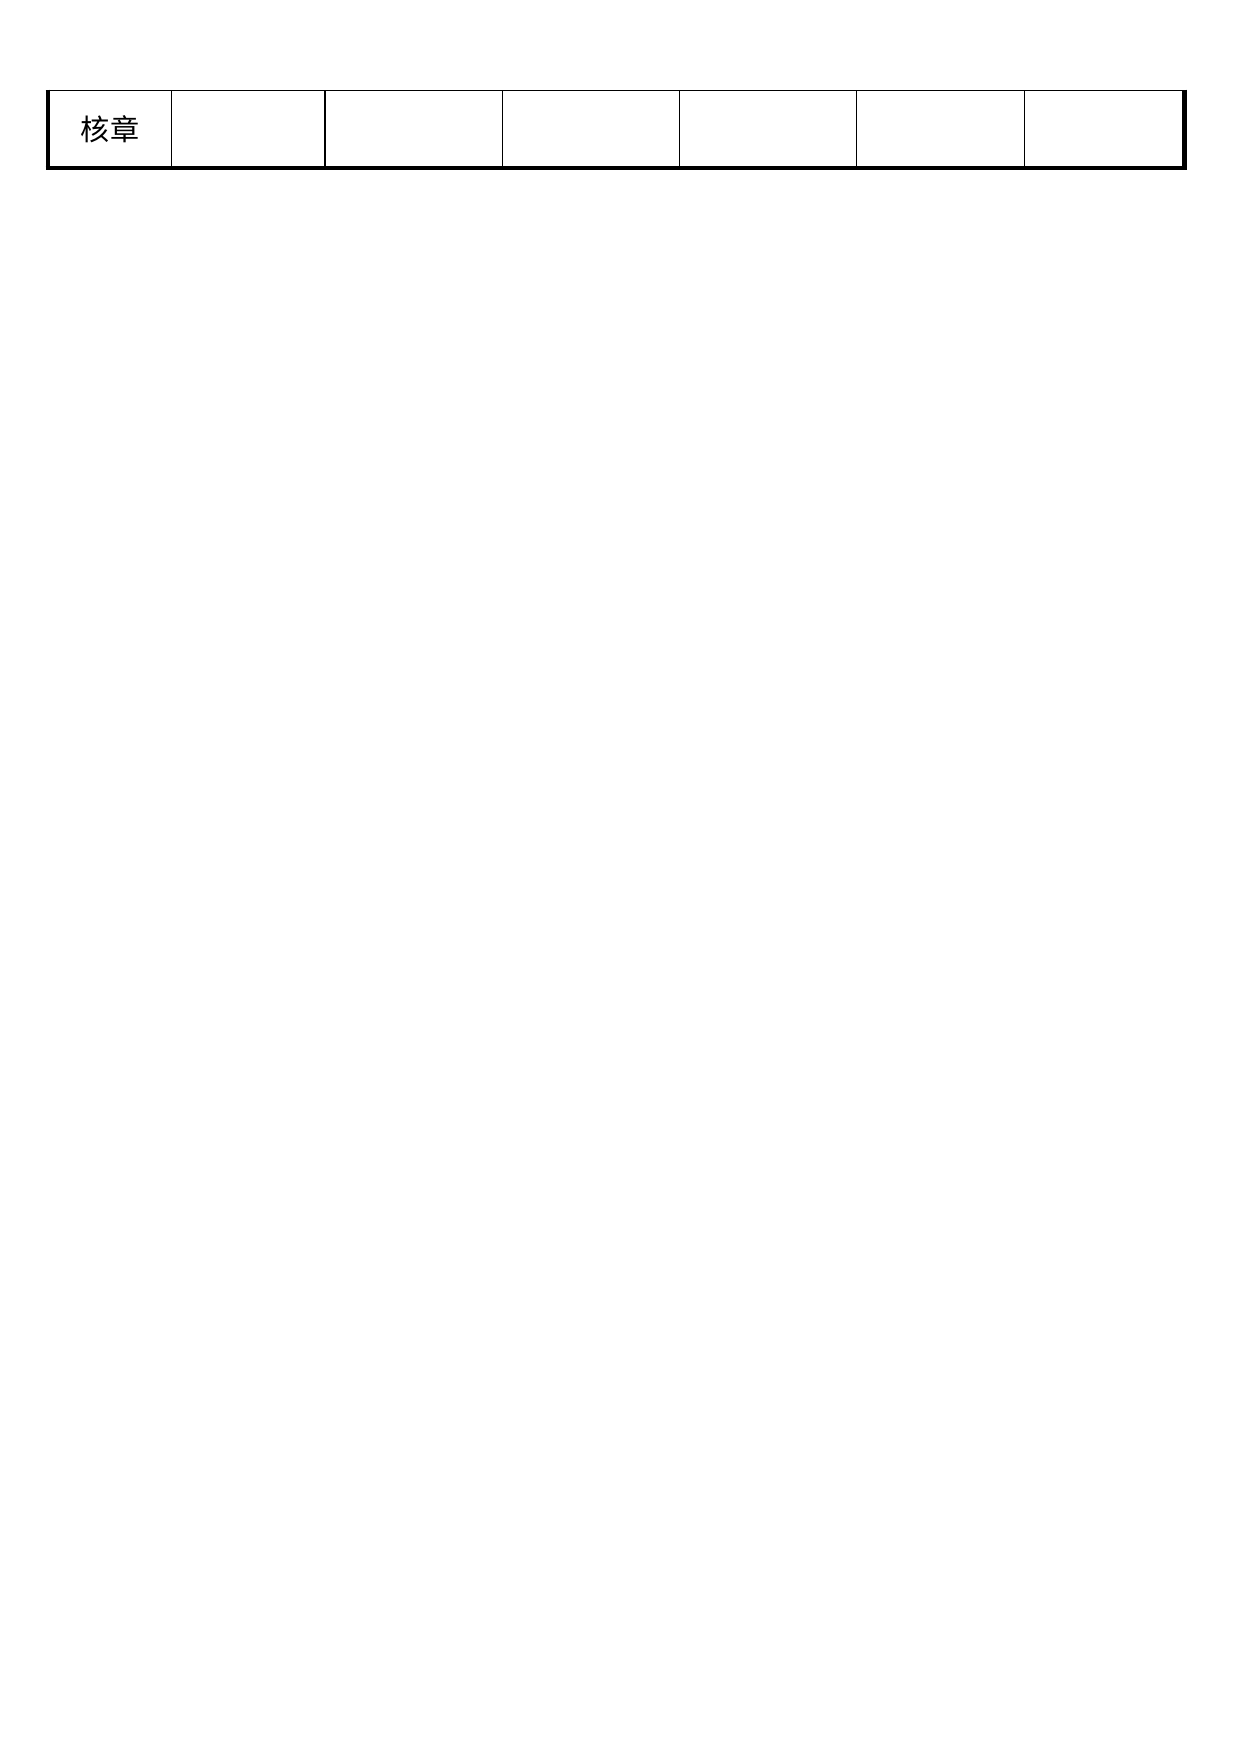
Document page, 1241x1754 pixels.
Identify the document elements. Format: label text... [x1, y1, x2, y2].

table_cell [1025, 91, 1182, 166]
table_cell [857, 91, 1024, 166]
table_cell [680, 91, 856, 166]
table_cell [503, 91, 679, 166]
table_cell 核章 [50, 91, 171, 166]
table_cell [326, 91, 502, 166]
table_cell [172, 91, 324, 166]
